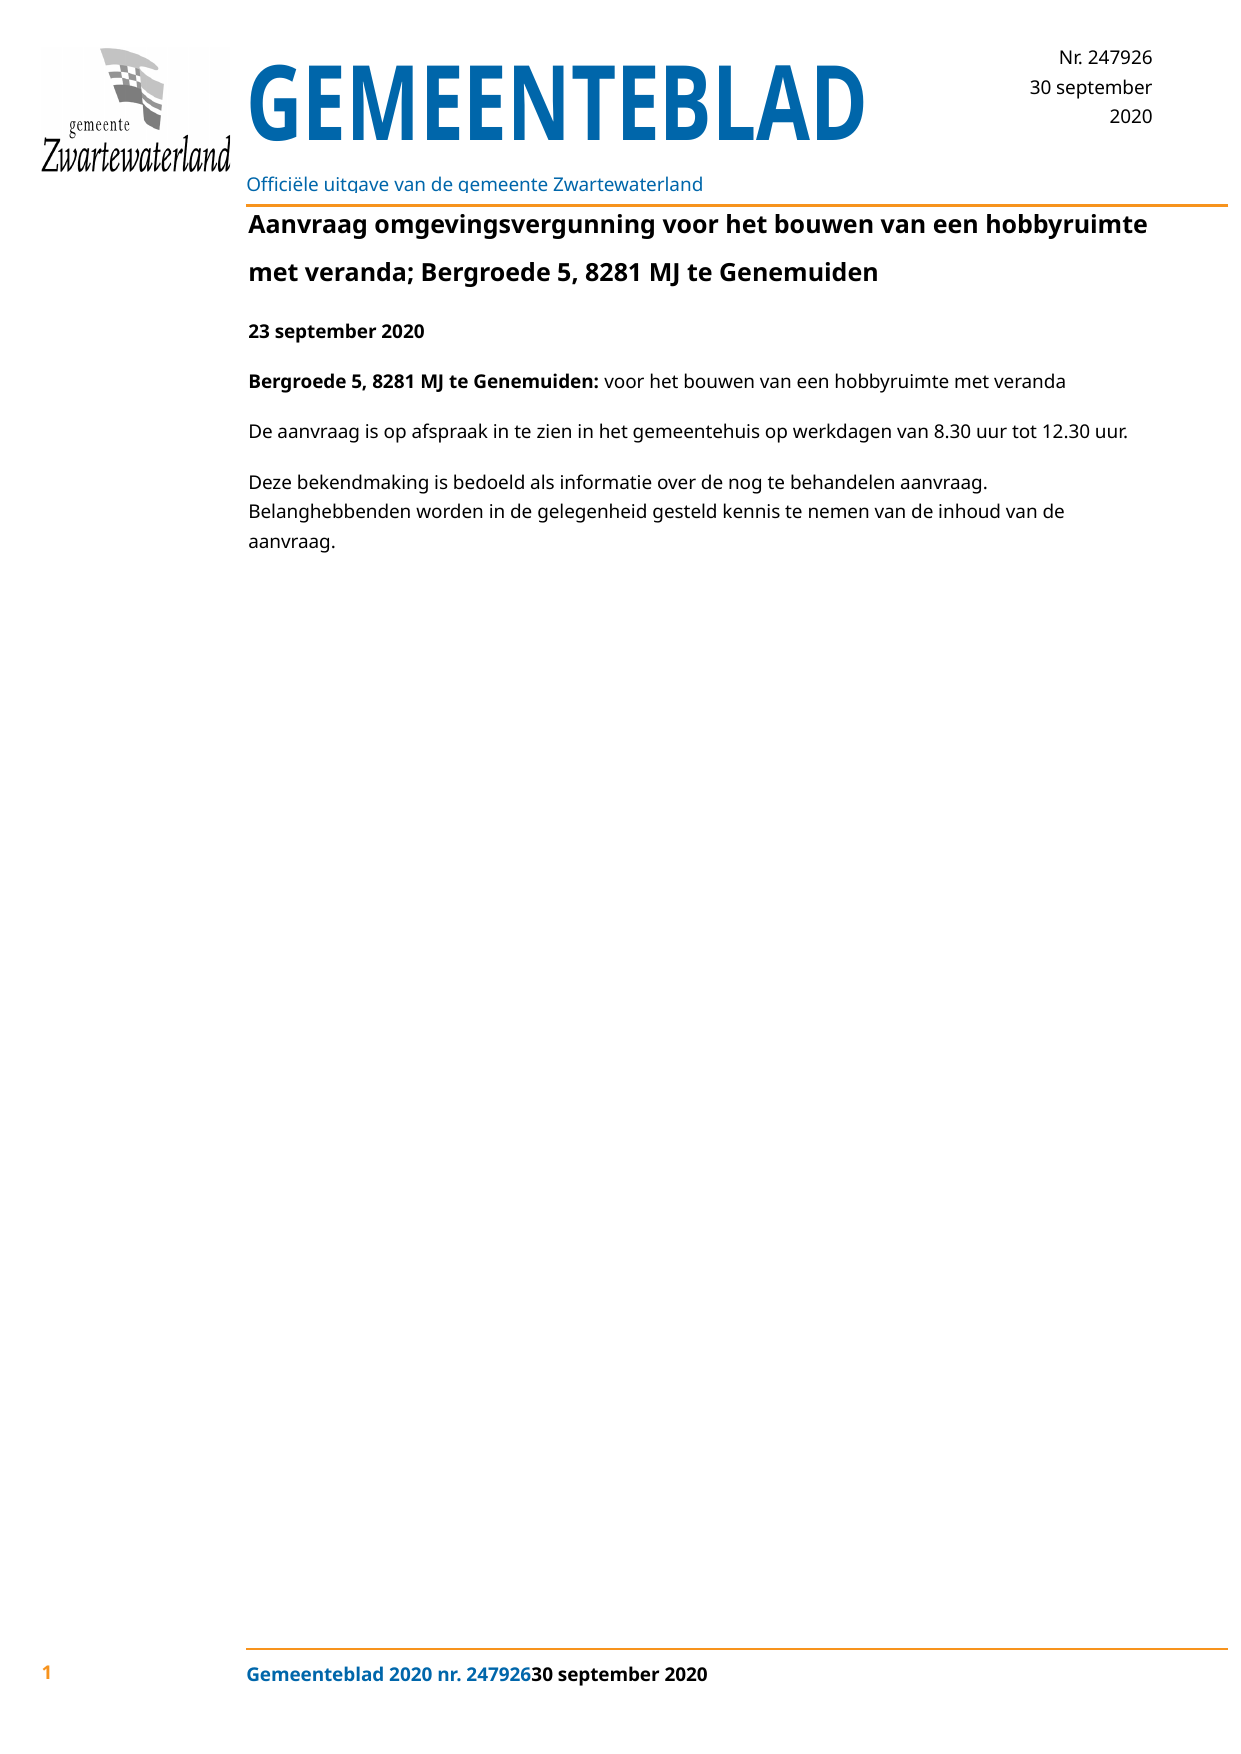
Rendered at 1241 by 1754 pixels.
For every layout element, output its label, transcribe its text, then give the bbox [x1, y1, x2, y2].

text De aanvraag is op afspraak in te zien in het gemeentehuis op werkdagen van 8.30 uur tot 12.30 uur. [248, 419, 1152, 444]
picture [41, 47, 231, 172]
text Bergroede 5, 8281 MJ te Genemuiden: voor het bouwen van een hobbyruimte met veranda [248, 368, 1152, 394]
text Deze bekendmaking is bedoeld als informatie over de nog te behandelen aanvraag. Belanghebbenden worden in de gelegenheid gesteld kennis te nemen van de inhoud van de aanvraag. [248, 469, 1152, 554]
text Aanvraag omgevingsvergunning voor het bouwen van een hobbyruimte met veranda; Bergroede 5, 8281 MJ te Genemuiden [248, 207, 1152, 288]
text 23 september 2020 [248, 318, 1152, 344]
